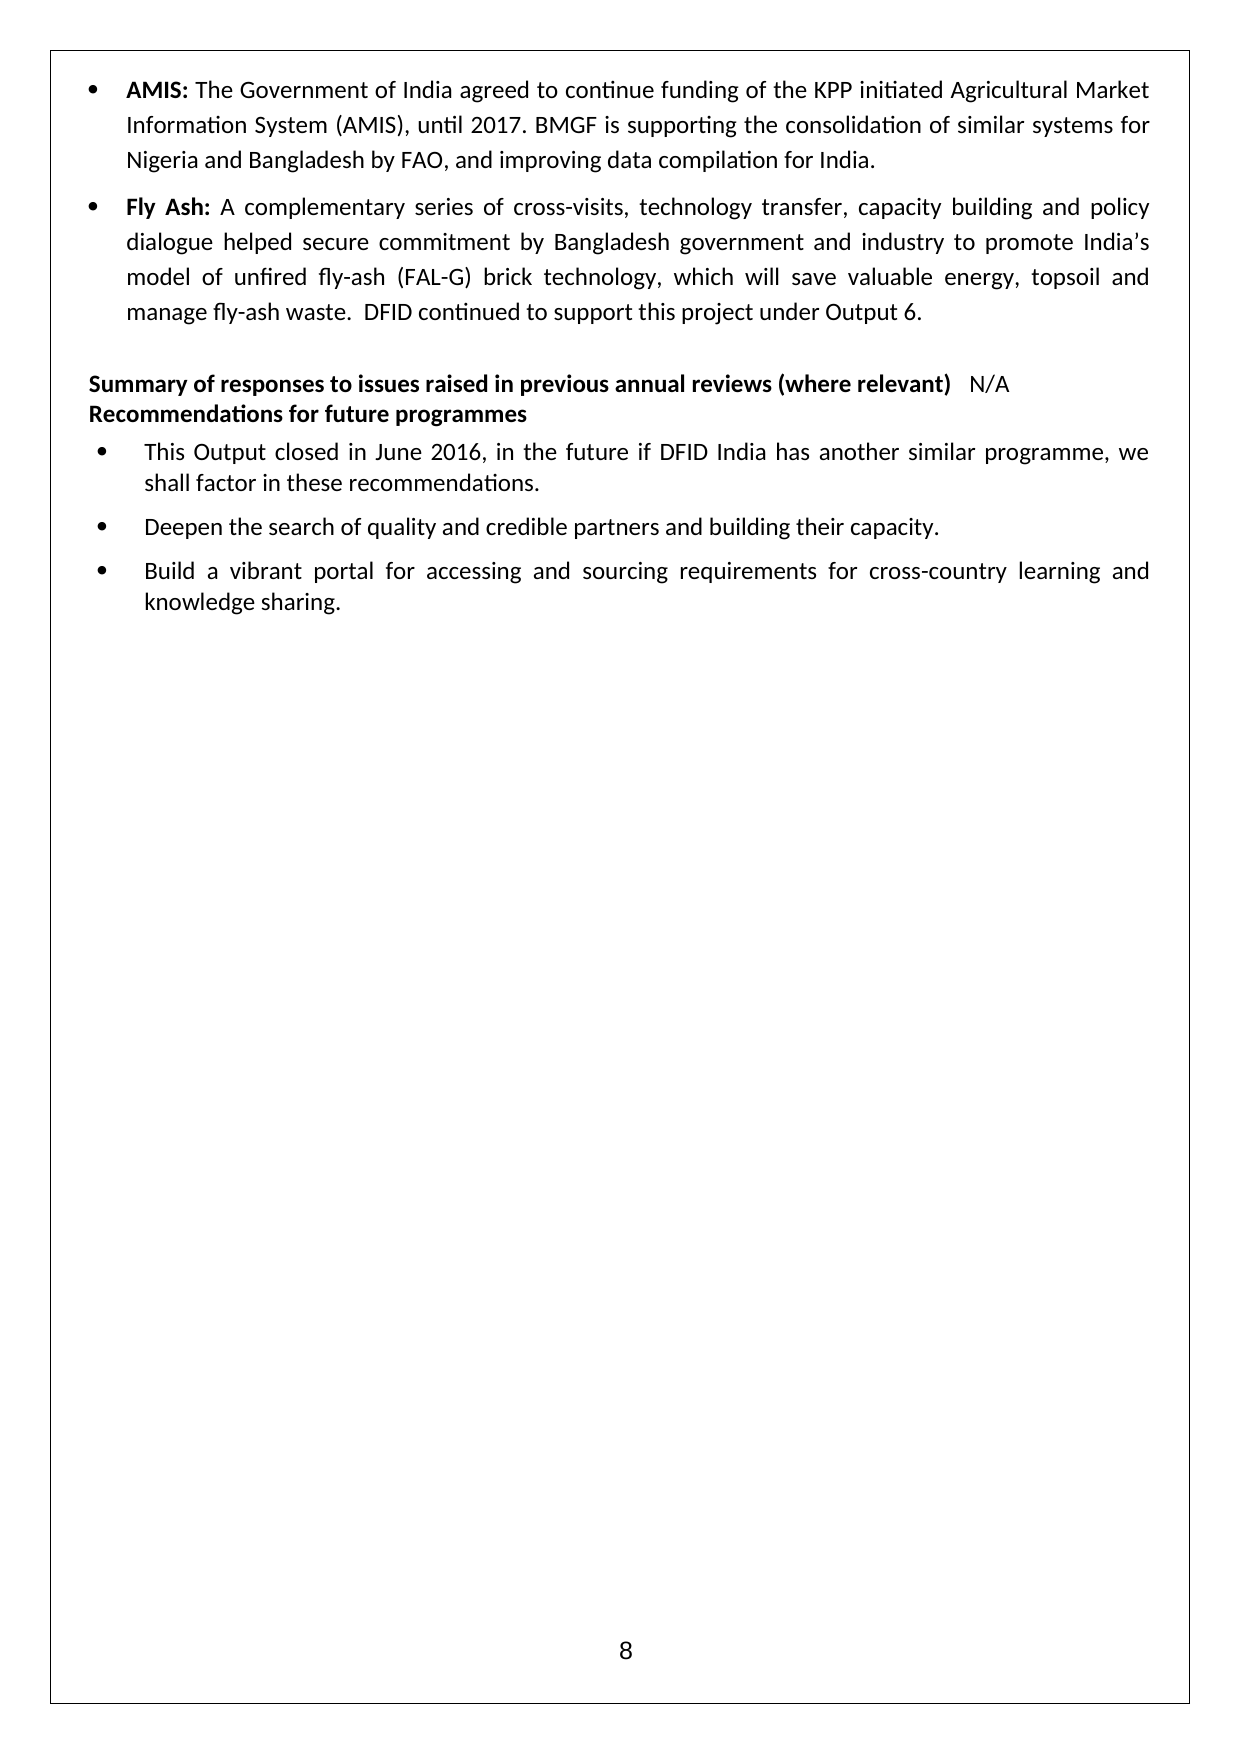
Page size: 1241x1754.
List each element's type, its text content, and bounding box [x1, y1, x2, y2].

list AMIS: The Government of India agreed to continue funding of the KPP initiated Agricultural Market Information System (AMIS), until 2017. BMGF is supporting the consolidation of similar systems for Nigeria and Bangladesh by FAO, and improving data compilation for India. [89, 74, 1152, 174]
list Deepen the search of quality and credible partners and building their capacity. [98, 510, 1152, 542]
text Recommendations for future programmes [89, 399, 1152, 429]
list Build a vibrant portal for accessing and sourcing requirements for cross-country learning and knowledge sharing. [98, 554, 1152, 617]
list Fly Ash: A complementary series of cross-visits, technology transfer, capacity building and policy dialogue helped secure commitment by Bangladesh government and industry to promote India’s model of unfired fly-ash (FAL-G) brick technology, which will save valuable energy, topsoil and manage fly-ash waste. DFID continued to support this project under Output 6. [89, 191, 1152, 327]
text Summary of responses to issues raised in previous annual reviews (where relevant) N/A [89, 368, 1152, 399]
list This Output closed in June 2016, in the future if DFID India has another similar programme, we shall factor in these recommendations. [98, 435, 1152, 498]
